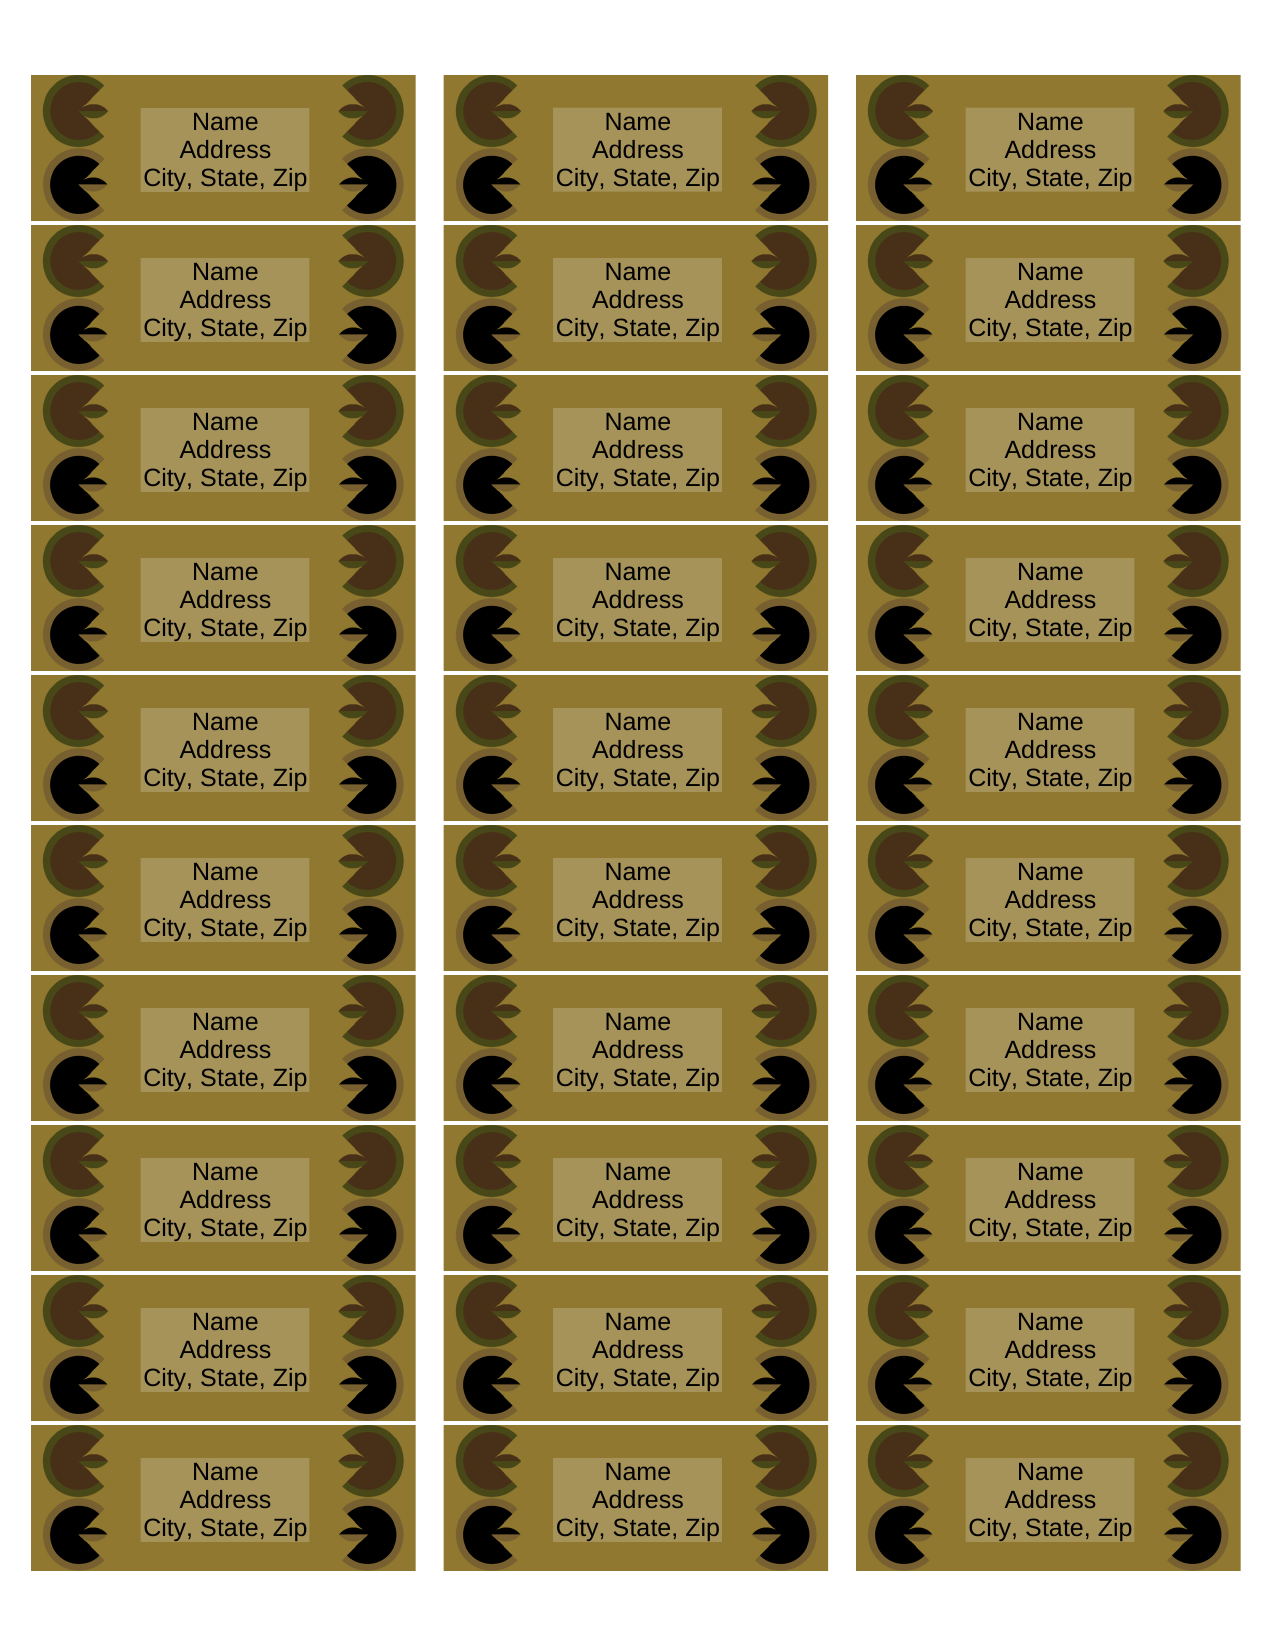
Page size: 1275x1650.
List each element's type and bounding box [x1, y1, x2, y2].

table_header [852, 75, 1246, 225]
table_cell [852, 1275, 1246, 1425]
picture [443, 375, 829, 521]
table_cell [852, 975, 1246, 1125]
table_cell [439, 1425, 833, 1575]
table_cell [421, 525, 439, 675]
picture [856, 675, 1241, 821]
table_cell [421, 375, 439, 525]
table_header [27, 75, 421, 225]
table_cell [27, 1125, 421, 1275]
picture [443, 1125, 829, 1271]
table_cell [833, 825, 852, 975]
picture [856, 825, 1241, 971]
picture [443, 225, 829, 371]
picture [443, 525, 829, 671]
table_cell [439, 1275, 833, 1425]
table_cell [852, 1425, 1246, 1575]
table_cell [833, 975, 852, 1125]
picture [31, 1125, 416, 1271]
table_cell [27, 375, 421, 525]
table_cell [852, 825, 1246, 975]
table_cell [833, 1275, 852, 1425]
picture [443, 675, 829, 821]
picture [31, 1275, 416, 1421]
table_cell [833, 525, 852, 675]
table_cell [27, 675, 421, 825]
picture [443, 1425, 829, 1571]
table_cell [439, 525, 833, 675]
picture [856, 1125, 1241, 1271]
table_cell [421, 675, 439, 825]
picture [856, 375, 1241, 521]
table_cell [439, 225, 833, 375]
picture [31, 375, 416, 521]
table_cell [421, 1125, 439, 1275]
table_cell [439, 825, 833, 975]
table_cell [833, 675, 852, 825]
picture [443, 75, 829, 221]
table_cell [852, 1125, 1246, 1275]
table_cell [439, 675, 833, 825]
picture [856, 525, 1241, 671]
picture [443, 1275, 829, 1421]
table_cell [852, 225, 1246, 375]
picture [443, 975, 829, 1121]
picture [856, 75, 1241, 221]
table_cell [833, 225, 852, 375]
picture [31, 975, 416, 1121]
picture [856, 1425, 1241, 1571]
picture [31, 675, 416, 821]
table_header [833, 75, 852, 225]
table_header [439, 75, 833, 225]
picture [31, 1425, 416, 1571]
picture [856, 225, 1241, 371]
table_cell [421, 1275, 439, 1425]
table_cell [27, 525, 421, 675]
picture [31, 525, 416, 671]
table_cell [439, 375, 833, 525]
table_cell [833, 1425, 852, 1575]
picture [856, 1275, 1241, 1421]
table_cell [439, 1125, 833, 1275]
table_cell [833, 1125, 852, 1275]
table_cell [27, 1275, 421, 1425]
table_cell [852, 525, 1246, 675]
table_cell [439, 975, 833, 1125]
picture [31, 825, 416, 971]
table_cell [27, 825, 421, 975]
table_cell [421, 825, 439, 975]
picture [31, 75, 416, 221]
table_cell [421, 1425, 439, 1575]
table_cell [27, 225, 421, 375]
table_cell [852, 375, 1246, 525]
table_cell [27, 975, 421, 1125]
table_cell [27, 1425, 421, 1575]
picture [31, 225, 416, 371]
table_cell [833, 375, 852, 525]
picture [443, 825, 829, 971]
table_cell [421, 975, 439, 1125]
picture [856, 975, 1241, 1121]
table_cell [852, 675, 1246, 825]
table_header [421, 75, 439, 225]
table_cell [421, 225, 439, 375]
